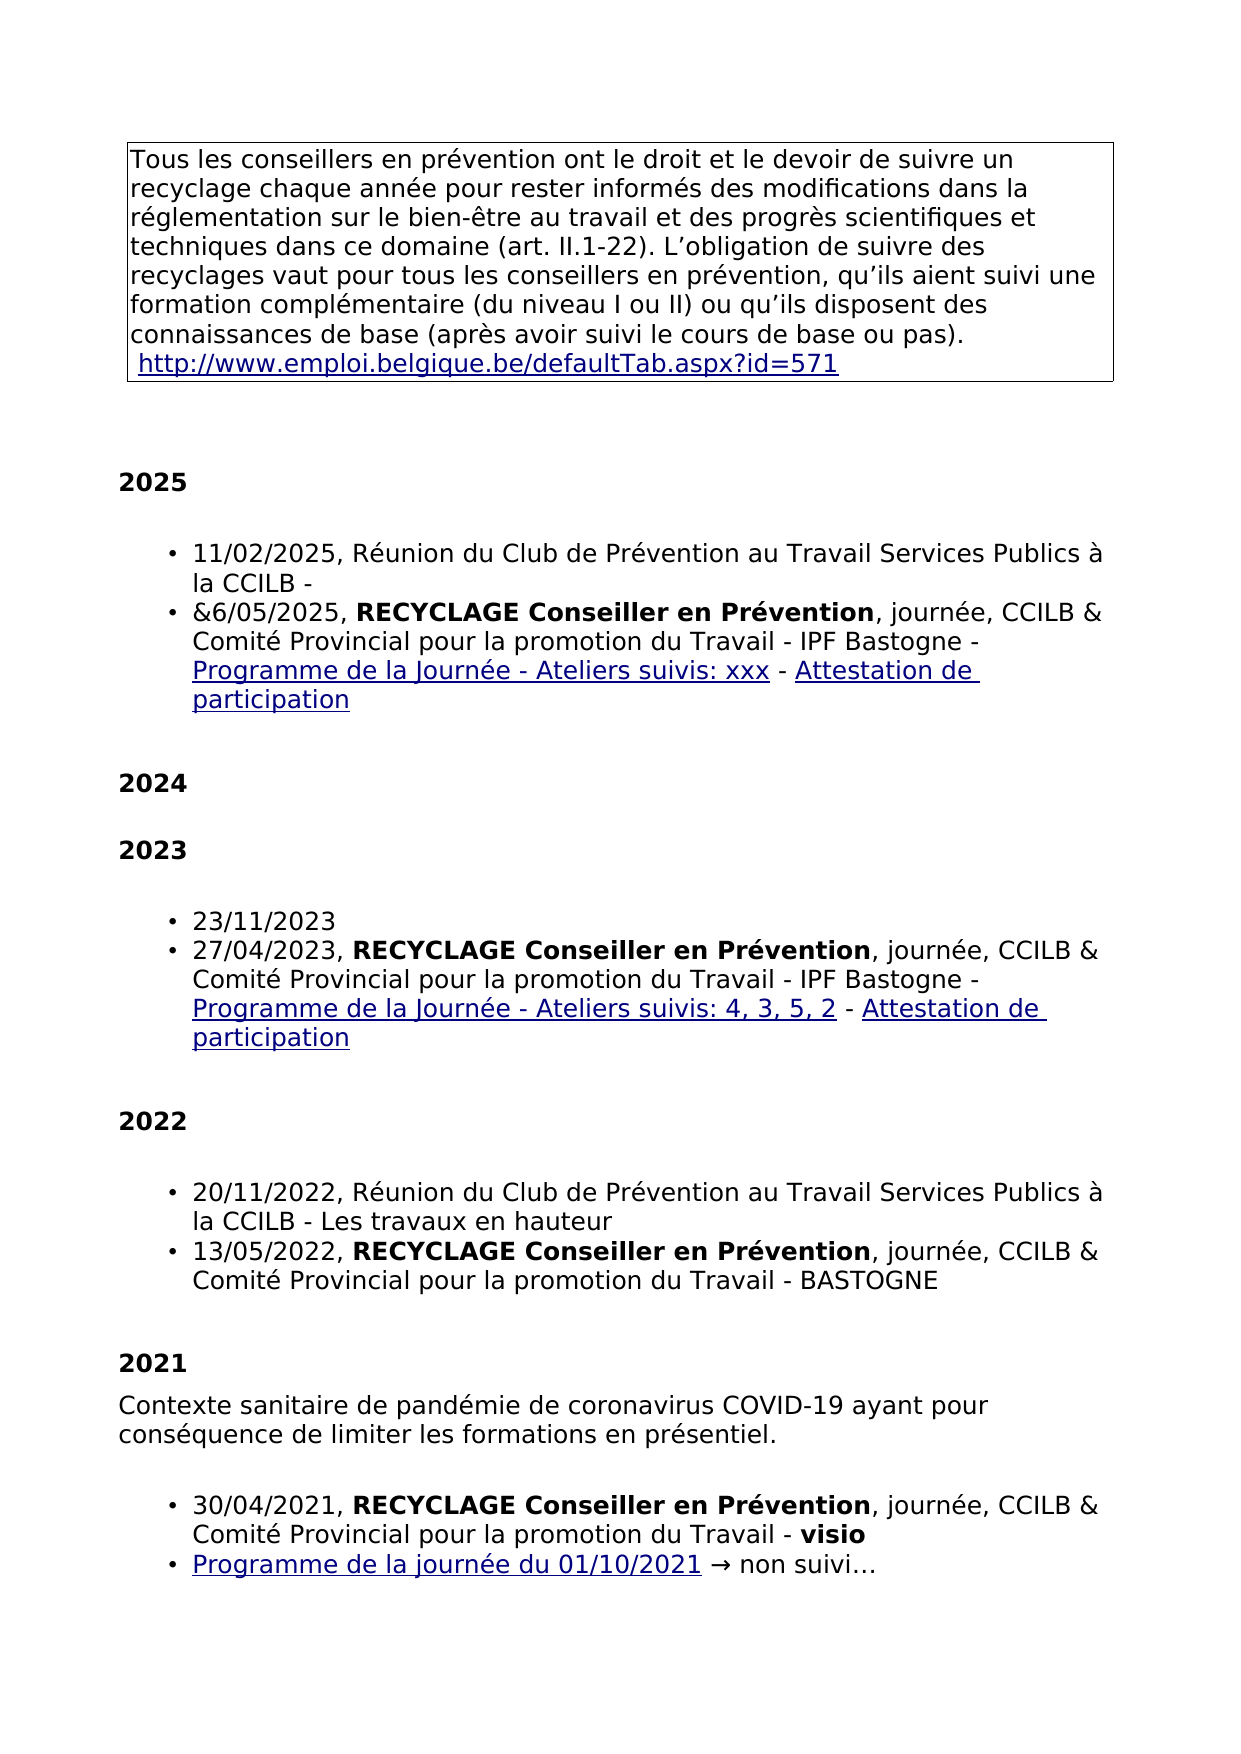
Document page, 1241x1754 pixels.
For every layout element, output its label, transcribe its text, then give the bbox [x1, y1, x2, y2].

list 11/02/2025, Réunion du Club de Prévention au Travail Services Publics à la CCILB - [177, 540, 1122, 598]
subtitle 2023 [118, 836, 1122, 865]
list 23/11/2023 [177, 907, 1122, 936]
list Programme de la journée du 01/10/2021 → non suivi… [177, 1550, 1122, 1579]
subtitle 2024 [118, 769, 1122, 798]
subtitle 2022 [118, 1107, 1122, 1136]
subtitle 2025 [118, 468, 1122, 498]
list 20/11/2022, Réunion du Club de Prévention au Travail Services Publics à la CCILB - Les travaux en hauteur [177, 1178, 1122, 1237]
subtitle 2021 [118, 1349, 1122, 1379]
list &6/05/2025, RECYCLAGE Conseiller en Prévention, journée, CCILB & Comité Provincial pour la promotion du Travail - IPF Bastogne - Programme de la Journée - Ateliers suivis: xxx - Attestation de participation [177, 598, 1122, 715]
list 27/04/2023, RECYCLAGE Conseiller en Prévention, journée, CCILB & Comité Provincial pour la promotion du Travail - IPF Bastogne - Programme de la Journée - Ateliers suivis: 4, 3, 5, 2 - Attestation de participation [177, 936, 1122, 1053]
list 30/04/2021, RECYCLAGE Conseiller en Prévention, journée, CCILB & Comité Provincial pour la promotion du Travail - visio [177, 1492, 1122, 1550]
list 13/05/2022, RECYCLAGE Conseiller en Prévention, journée, CCILB & Comité Provincial pour la promotion du Travail - BASTOGNE [177, 1237, 1122, 1295]
text Contexte sanitaire de pandémie de coronavirus COVID-19 ayant pour conséquence de limiter les formations en présentiel. [118, 1391, 1122, 1449]
table_header Tous les conseillers en prévention ont le droit et le devoir de suivre un recyclage chaque année pour rester informés des modifications dans la réglementation sur le bien-être au travail et des progrès scientifiques et techniques dans ce domaine (art. II.1-22). L’obligation de suivre des recyclages vaut pour tous les conseillers en prévention, qu’ils aient suivi une formation complémentaire (du niveau I ou II) ou qu’ils disposent des connaissances de base (après avoir suivi le cours de base ou pas). http://www.emploi.belgique.be/defaultTab.aspx?id=571 [128, 143, 1113, 381]
